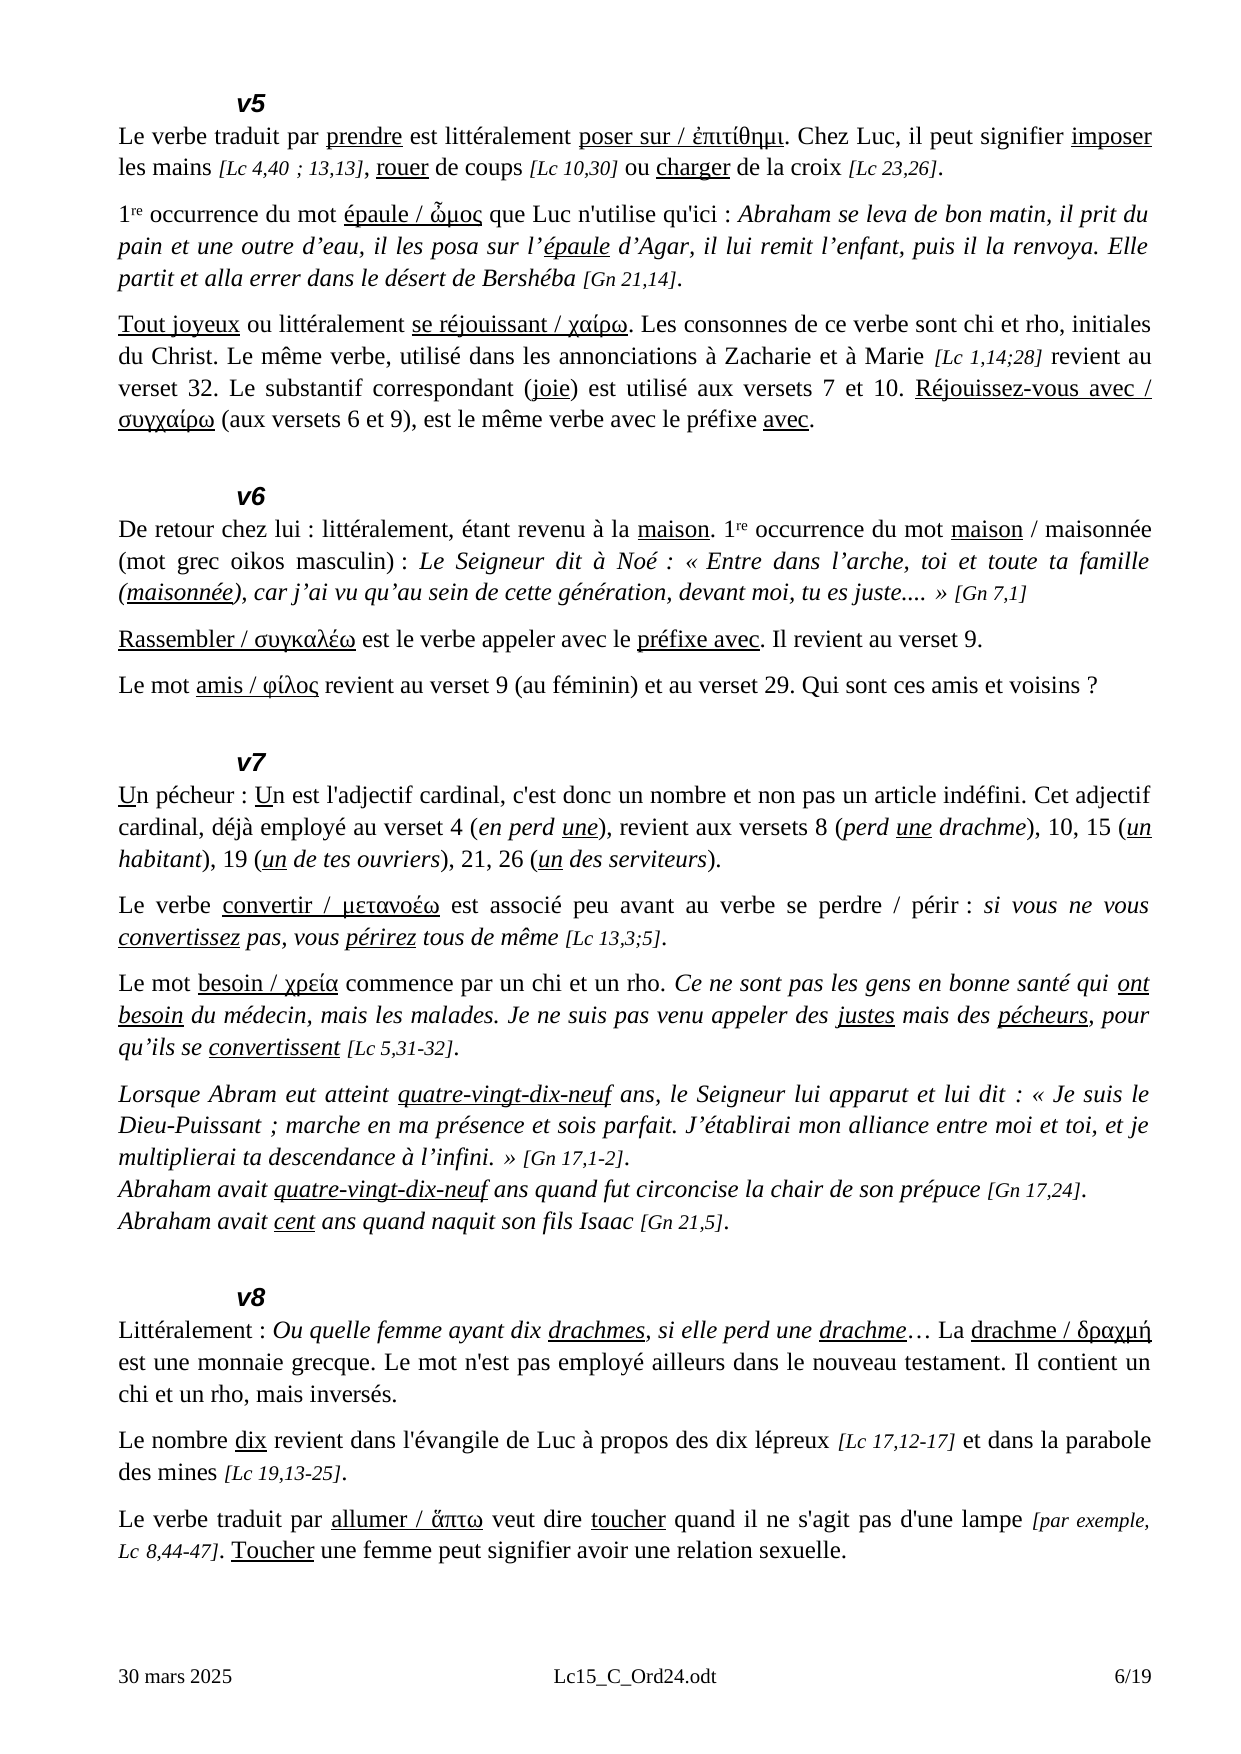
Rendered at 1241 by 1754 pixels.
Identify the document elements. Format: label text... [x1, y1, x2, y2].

text Rassembler / συγκαλέω est le verbe appeler avec le préfixe avec. Il revient au verset 9. [118, 625, 1152, 653]
text Le verbe traduit par allumer / ἅπτω veut dire toucher quand il ne s'agit pas d'une lampe [par exemple, Lc 8,44-47]. Toucher une femme peut signifier avoir une relation sexuelle. [118, 1505, 1152, 1564]
subtitle v6 [236, 482, 1152, 511]
text Le mot amis / φίλος revient au verset 9 (au féminin) et au verset 29. Qui sont ces amis et voisins ? [118, 672, 1152, 699]
text Littéralement : Ou quelle femme ayant dix drachmes, si elle perd une drachme… La drachme / δραχμή est une monnaie grecque. Le mot n'est pas employé ailleurs dans le nouveau testament. Il contient un chi et un rho, mais inversés. [118, 1316, 1152, 1407]
text Lorsque Abram eut atteint quatre-vingt-dix-neuf ans, le Seigneur lui apparut et lui dit : « Je suis le Dieu-Puissant ; marche en ma présence et sois parfait. J’établirai mon alliance entre moi et toi, et je multiplierai ta descendance à l’infini. » [Gn 17,1-2]. [118, 1080, 1152, 1171]
text De retour chez lui : littéralement, étant revenu à la maison. 1ʳᵉ occurrence du mot maison / maisonnée (mot grec oikos masculin) : Le Seigneur dit à Noé : « Entre dans l’arche, toi et toute ta famille (maisonnée), car j’ai vu qu’au sein de cette génération, devant moi, tu es juste.... » [Gn 7,1] [118, 515, 1152, 606]
text Le mot besoin / χρεία commence par un chi et un rho. Ce ne sont pas les gens en bonne santé qui ont besoin du médecin, mais les malades. Je ne suis pas venu appeler des justes mais des pécheurs, pour qu’ils se convertissent [Lc 5,31-32]. [118, 969, 1152, 1061]
subtitle v8 [236, 1283, 1152, 1312]
text Tout joyeux ou littéralement se réjouissant / χαίρω. Les consonnes de ce verbe sont chi et rho, initiales du Christ. Le même verbe, utilisé dans les annonciations à Zacharie et à Marie [Lc 1,14;28] revient au verset 32. Le substantif correspondant (joie) est utilisé aux versets 7 et 10. Réjouissez-vous avec / συγχαίρω (aux versets 6 et 9), est le même verbe avec le préfixe avec. [118, 310, 1152, 433]
text Le verbe convertir / μετανοέω est associé peu avant au verbe se perdre / périr : si vous ne vous convertissez pas, vous périrez tous de même [Lc 13,3;5]. [118, 891, 1152, 951]
text Le verbe traduit par prendre est littéralement poser sur / ἐπιτίθημι. Chez Luc, il peut signifier imposer les mains [Lc 4,40 ; 13,13], rouer de coups [Lc 10,30] ou charger de la croix [Lc 23,26]. [118, 122, 1152, 181]
text Un pécheur : Un est l'adjectif cardinal, c'est donc un nombre et non pas un article indéfini. Cet adjectif cardinal, déjà employé au verset 4 (en perd une), revient aux versets 8 (perd une drachme), 10, 15 (un habitant), 19 (un de tes ouvriers), 21, 26 (un des serviteurs). [118, 781, 1152, 872]
text 1ʳᵉ occurrence du mot épaule / ὦμος que Luc n'utilise qu'ici : Abraham se leva de bon matin, il prit du pain et une outre d’eau, il les posa sur l’épaule d’Agar, il lui remit l’enfant, puis il la renvoya. Elle partit et alla errer dans le désert de Bershéba [Gn 21,14]. [118, 200, 1152, 291]
text Le nombre dix revient dans l'évangile de Luc à propos des dix lépreux [Lc 17,12-17] et dans la parabole des mines [Lc 19,13-25]. [118, 1426, 1152, 1486]
text Abraham avait quatre-vingt-dix-neuf ans quand fut circoncise la chair de son prépuce [Gn 17,24]. [118, 1175, 1152, 1203]
text Abraham avait cent ans quand naquit son fils Isaac [Gn 21,5]. [118, 1207, 1152, 1234]
subtitle v5 [236, 88, 1152, 117]
subtitle v7 [236, 748, 1152, 777]
